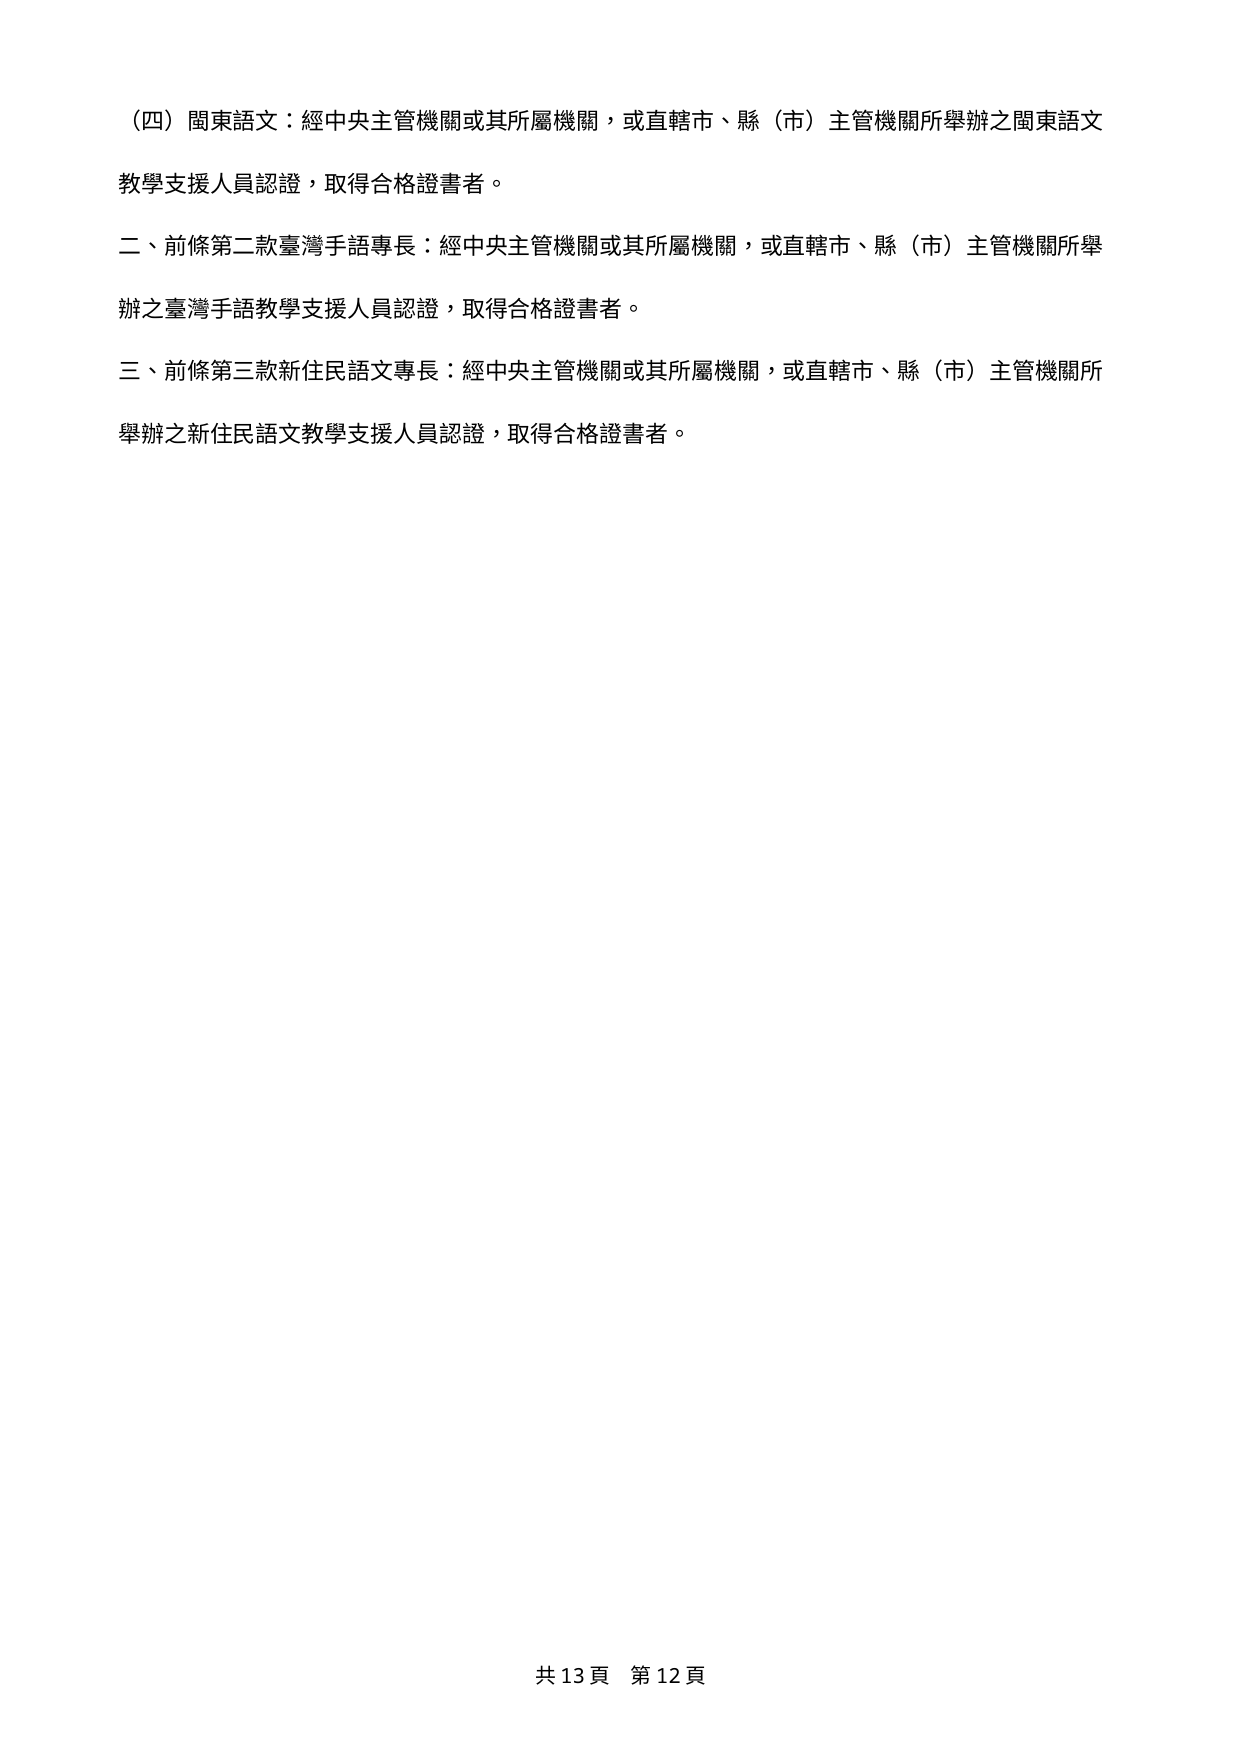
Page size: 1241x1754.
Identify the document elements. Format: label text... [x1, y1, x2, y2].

text 二、前條第二款臺灣手語專長：經中央主管機關或其所屬機關，或直轄市、縣（市）主管機關所舉辦之臺灣手語教學支援人員認證，取得合格證書者。 [118, 203, 1122, 328]
text （四）閩東語文：經中央主管機關或其所屬機關，或直轄市、縣（市）主管機關所舉辦之閩東語文教學支援人員認證，取得合格證書者。 [118, 78, 1122, 203]
text 三、前條第三款新住民語文專長：經中央主管機關或其所屬機關，或直轄市、縣（市）主管機關所舉辦之新住民語文教學支援人員認證，取得合格證書者。 [118, 328, 1122, 453]
